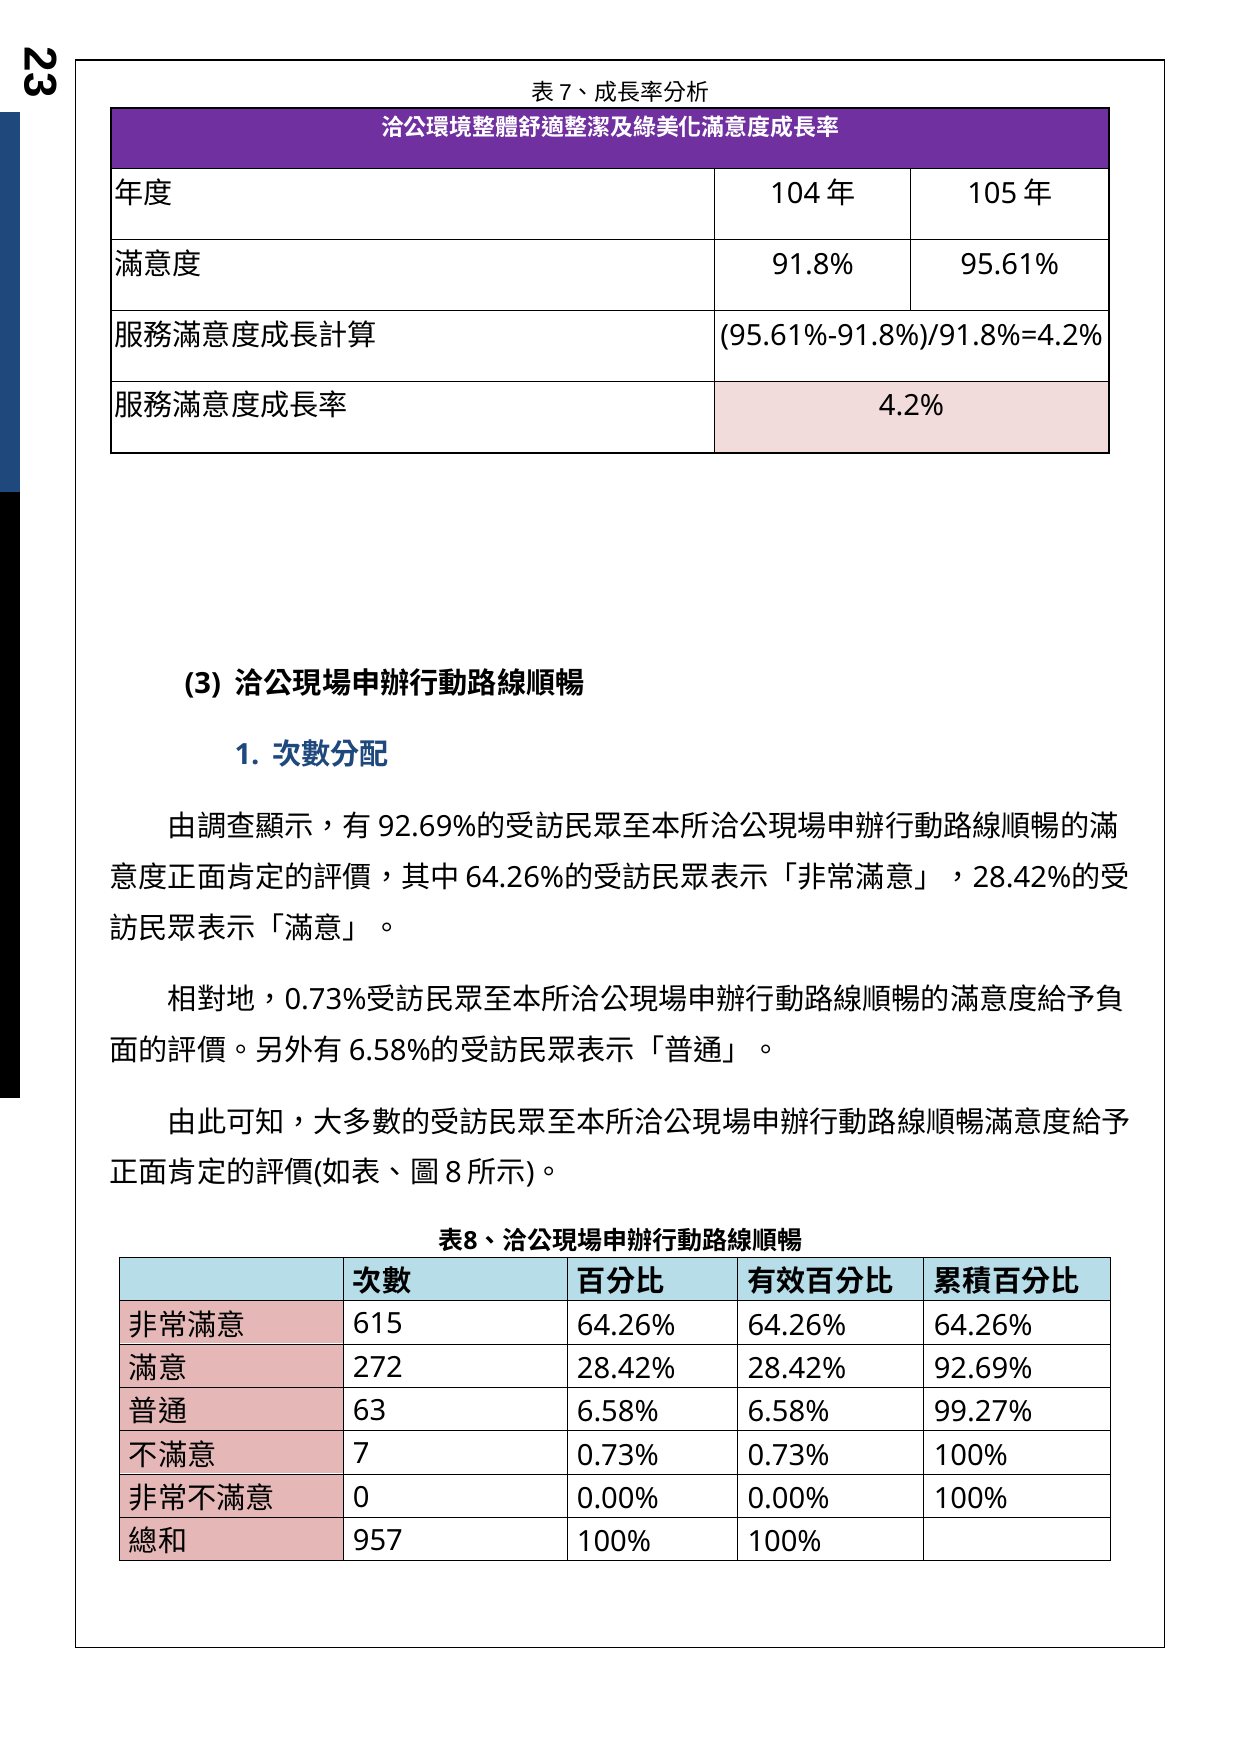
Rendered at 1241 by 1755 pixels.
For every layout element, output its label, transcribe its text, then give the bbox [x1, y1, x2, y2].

table_header 累積百分比 [924, 1258, 1110, 1300]
table_cell 104年 [715, 169, 910, 239]
table_cell 64.26% [924, 1301, 1110, 1343]
list 洽公現場申辦行動路線順暢 [184, 659, 1131, 702]
table_cell 滿意 [120, 1345, 343, 1387]
table_cell 0.73% [568, 1431, 737, 1473]
text 由此可知，大多數的受訪民眾至本所洽公現場申辦行動路線順暢滿意度給予正面肯定的評價(如表、圖8所示)。 [109, 1098, 1131, 1191]
table_cell 272 [344, 1345, 567, 1387]
table_cell 615 [344, 1301, 567, 1343]
table_cell 6.58% [568, 1388, 737, 1430]
table_cell 95.61% [911, 240, 1108, 310]
table_header 百分比 [568, 1258, 737, 1300]
text 相對地，0.73%受訪民眾至本所洽公現場申辦行動路線順暢的滿意度給予負面的評價。另外有6.58%的受訪民眾表示「普通」。 [109, 976, 1131, 1069]
table_cell 100% [738, 1518, 923, 1560]
table_cell 92.69% [924, 1345, 1110, 1387]
table_cell 0.73% [738, 1431, 923, 1473]
table_cell 28.42% [568, 1345, 737, 1387]
table_cell 100% [924, 1475, 1110, 1517]
table_cell 不滿意 [120, 1431, 343, 1473]
table_cell 0 [344, 1475, 567, 1517]
table_cell 年度 [112, 169, 714, 239]
table_cell 非常滿意 [120, 1301, 343, 1343]
table_cell 6.58% [738, 1388, 923, 1430]
list 次數分配 [234, 731, 1131, 773]
table_cell 0.00% [568, 1475, 737, 1517]
table_cell 4.2% [715, 382, 1108, 452]
table_cell 100% [924, 1431, 1110, 1473]
table_cell 服務滿意度成長計算 [112, 311, 714, 381]
table_cell 957 [344, 1518, 567, 1560]
text 表8、洽公現場申辦行動路線順暢 [109, 1221, 1131, 1257]
table_cell 105年 [911, 169, 1108, 239]
text 由調查顯示，有92.69%的受訪民眾至本所洽公現場申辦行動路線順暢的滿意度正面肯定的評價，其中64.26%的受訪民眾表示「非常滿意」，28.42%的受訪民眾表示「滿意」。 [109, 802, 1131, 946]
table_cell 63 [344, 1388, 567, 1430]
table_cell (95.61%-91.8%)/91.8%=4.2% [715, 311, 1108, 381]
table_cell 0.00% [738, 1475, 923, 1517]
table_header [120, 1258, 343, 1300]
table_cell [924, 1518, 1110, 1560]
table_header 有效百分比 [738, 1258, 923, 1300]
table_cell 普通 [120, 1388, 343, 1430]
table_cell 99.27% [924, 1388, 1110, 1430]
table_cell 64.26% [738, 1301, 923, 1343]
table_cell 91.8% [715, 240, 910, 310]
table_header 洽公環境整體舒適整潔及綠美化滿意度成長率 [112, 109, 1108, 168]
table_cell 服務滿意度成長率 [112, 382, 714, 452]
table_cell 7 [344, 1431, 567, 1473]
table_cell 64.26% [568, 1301, 737, 1343]
table_cell 總和 [120, 1518, 343, 1560]
table_cell 100% [568, 1518, 737, 1560]
table_cell 滿意度 [112, 240, 714, 310]
table_cell 非常不滿意 [120, 1475, 343, 1517]
text 表7、成長率分析 [109, 74, 1131, 107]
table_cell 28.42% [738, 1345, 923, 1387]
table_header 次數 [344, 1258, 567, 1300]
